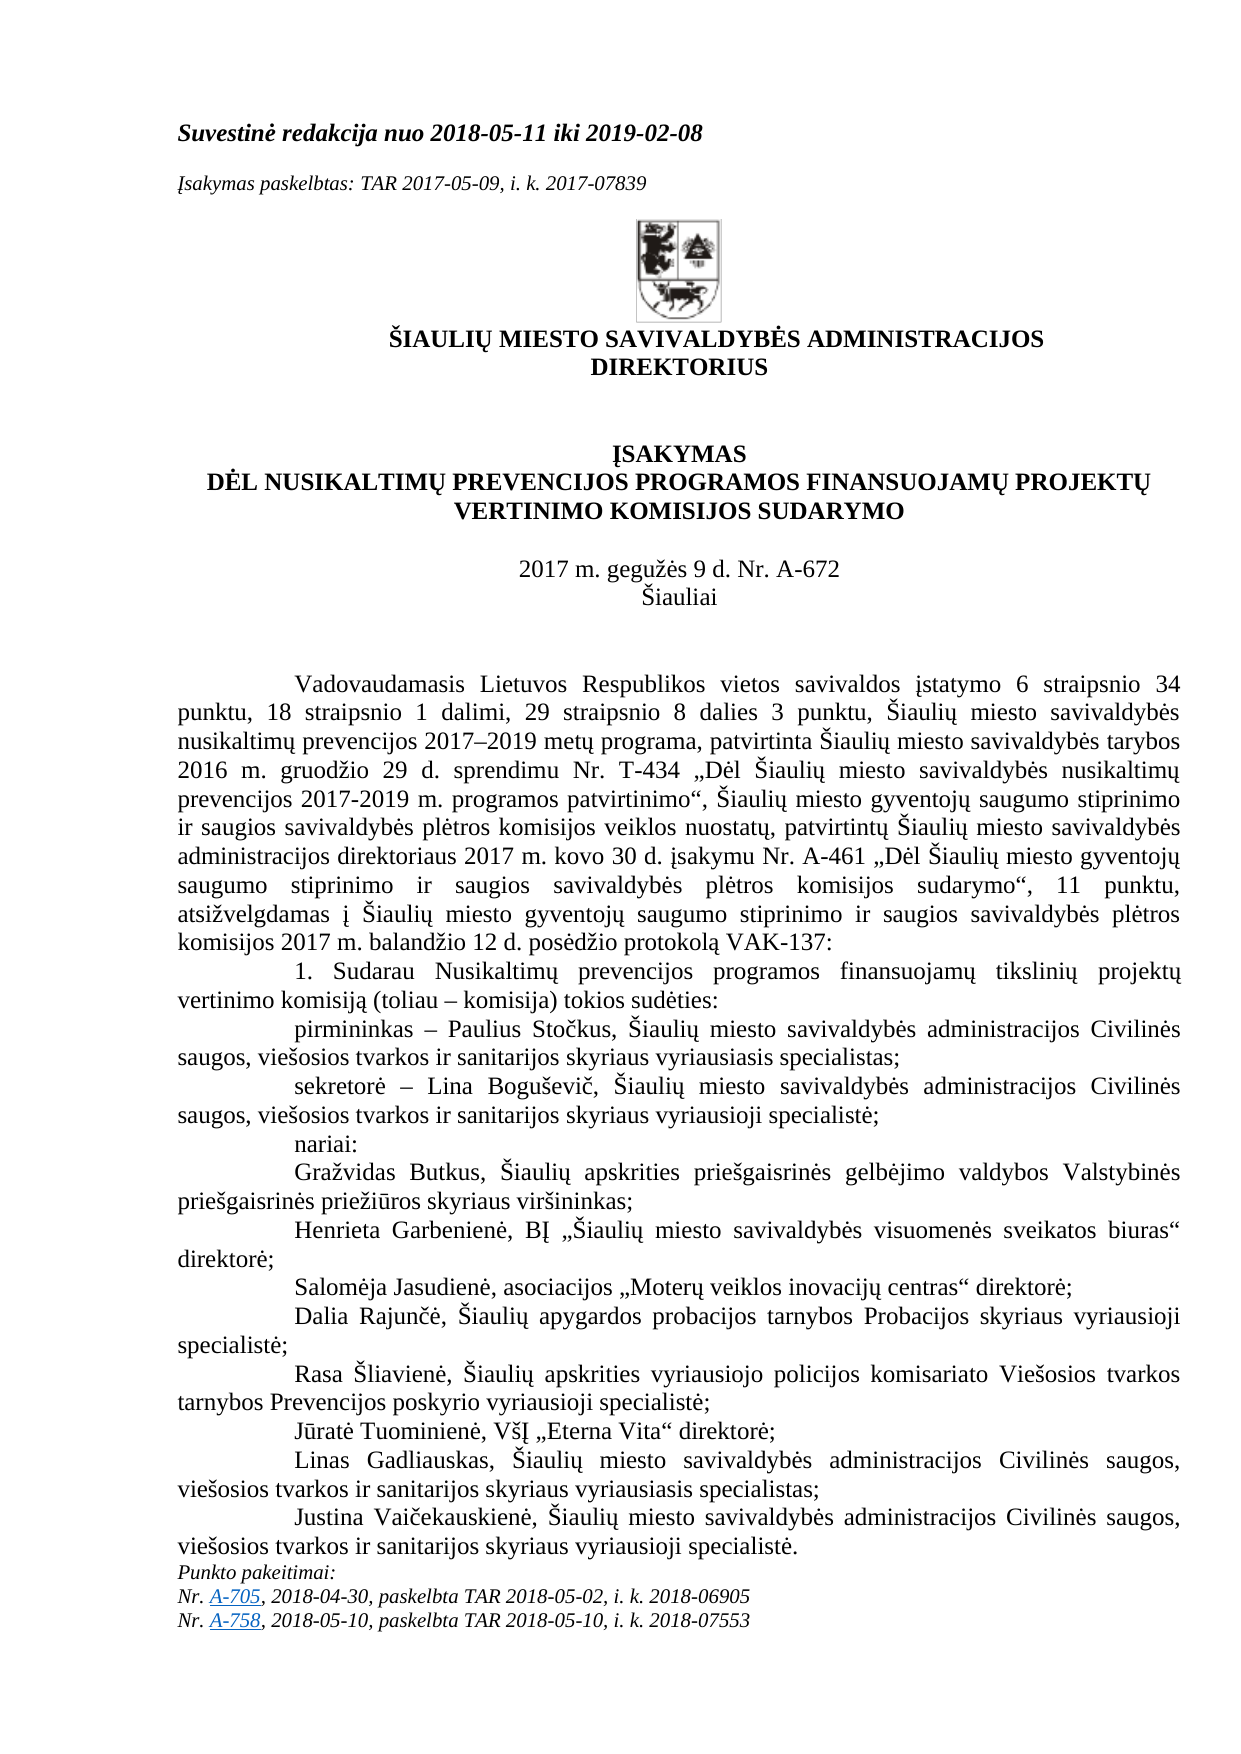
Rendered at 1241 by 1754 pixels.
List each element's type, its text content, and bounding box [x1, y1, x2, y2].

text DĖL NUSIKALTIMŲ PREVENCIJOS PROGRAMOS FINANSUOJAMŲ PROJEKTŲ VERTINIMO KOMISIJOS SUDARYMO [177, 467, 1181, 525]
text Suvestinė redakcija nuo 2018-05-11 iki 2019-02-08 [177, 118, 1181, 147]
text Vadovaudamasis Lietuvos Respublikos vietos savivaldos įstatymo 6 straipsnio 34 punktu, 18 straipsnio 1 dalimi, 29 straipsnio 8 dalies 3 punktu, Šiaulių miesto savivaldybės nusikaltimų prevencijos 2017–2019 metų programa, patvirtinta Šiaulių miesto savivaldybės tarybos 2016 m. gruodžio 29 d. sprendimu Nr. T-434 „Dėl Šiaulių miesto savivaldybės nusikaltimų prevencijos 2017-2019 m. programos patvirtinimo“, Šiaulių miesto gyventojų saugumo stiprinimo ir saugios savivaldybės plėtros komisijos veiklos nuostatų, patvirtintų Šiaulių miesto savivaldybės administracijos direktoriaus 2017 m. kovo 30 d. įsakymu Nr. A-461 „Dėl Šiaulių miesto gyventojų saugumo stiprinimo ir saugios savivaldybės plėtros komisijos sudarymo“, 11 punktu, atsižvelgdamas į Šiaulių miesto gyventojų saugumo stiprinimo ir saugios savivaldybės plėtros komisijos 2017 m. balandžio 12 d. posėdžio protokolą VAK-137: [177, 669, 1181, 956]
text pirmininkas – Paulius Stočkus, Šiaulių miesto savivaldybės administracijos Civilinės saugos, viešosios tvarkos ir sanitarijos skyriaus vyriausiasis specialistas; [177, 1014, 1181, 1071]
text Rasa Šliavienė, Šiaulių apskrities vyriausiojo policijos komisariato Viešosios tvarkos tarnybos Prevencijos poskyrio vyriausioji specialistė; [177, 1359, 1181, 1416]
text Šiauliai [177, 582, 1181, 611]
text DIREKTORIUS [177, 352, 1181, 381]
text Jūratė Tuominienė, VšĮ „Eterna Vita“ direktorė; [177, 1416, 1181, 1445]
text 1. Sudarau Nusikaltimų prevencijos programos finansuojamų tikslinių projektų vertinimo komisiją (toliau – komisija) tokios sudėties: [177, 956, 1181, 1014]
text Henrieta Garbenienė, BĮ „Šiaulių miesto savivaldybės visuomenės sveikatos biuras“ direktorė; [177, 1215, 1181, 1272]
text Gražvidas Butkus, Šiaulių apskrities priešgaisrinės gelbėjimo valdybos Valstybinės priešgaisrinės priežiūros skyriaus viršininkas; [177, 1157, 1181, 1215]
text sekretorė – Lina Boguševič, Šiaulių miesto savivaldybės administracijos Civilinės saugos, viešosios tvarkos ir sanitarijos skyriaus vyriausioji specialistė; [177, 1071, 1181, 1129]
text Punkto pakeitimai: [177, 1560, 1181, 1584]
text 2017 m. gegužės 9 d. Nr. A-672 [177, 554, 1181, 582]
text Salomėja Jasudienė, asociacijos „Moterų veiklos inovacijų centras“ direktorė; [177, 1272, 1181, 1301]
text ĮSAKYMAS [177, 439, 1181, 467]
text Linas Gadliauskas, Šiaulių miesto savivaldybės administracijos Civilinės saugos, viešosios tvarkos ir sanitarijos skyriaus vyriausiasis specialistas; [177, 1445, 1181, 1502]
text Įsakymas paskelbtas: TAR 2017-05-09, i. k. 2017-07839 [177, 171, 1181, 195]
text Nr. A-758, 2018-05-10, paskelbta TAR 2018-05-10, i. k. 2018-07553 [177, 1608, 1181, 1632]
text Dalia Rajunčė, Šiaulių apygardos probacijos tarnybos Probacijos skyriaus vyriausioji specialistė; [177, 1301, 1181, 1359]
text nariai: [177, 1129, 1181, 1157]
text Justina Vaičekauskienė, Šiaulių miesto savivaldybės administracijos Civilinės saugos, viešosios tvarkos ir sanitarijos skyriaus vyriausioji specialistė. [177, 1502, 1181, 1560]
text Nr. A-705, 2018-04-30, paskelbta TAR 2018-05-02, i. k. 2018-06905 [177, 1584, 1181, 1608]
text ŠIAULIŲ MIESTO SAVIVALDYBĖS ADMINISTRACIJOS [177, 324, 1181, 352]
